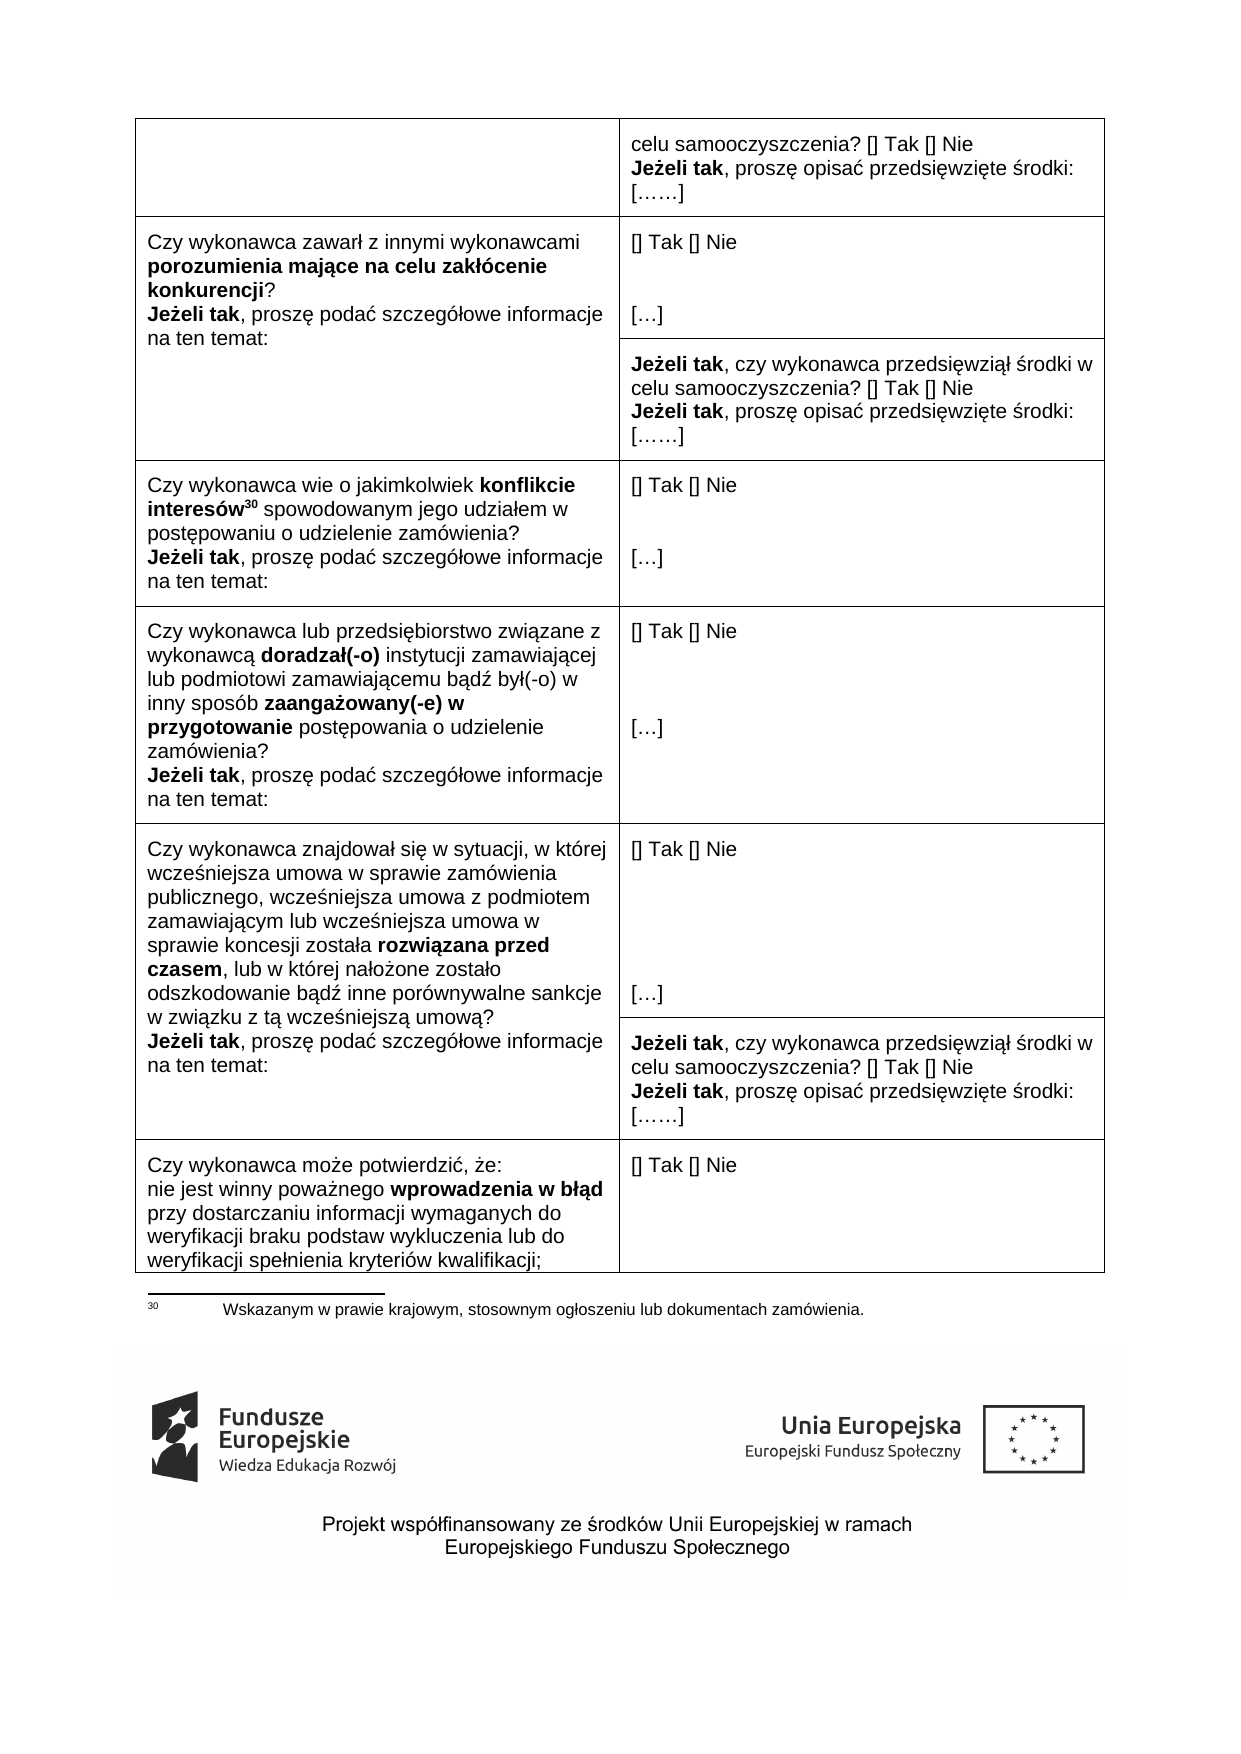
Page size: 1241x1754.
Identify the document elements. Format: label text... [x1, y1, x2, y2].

table_cell [136, 119, 619, 216]
table_cell [] Tak [] Nie [620, 1140, 1104, 1272]
picture [118, 1348, 1123, 1600]
table_cell Jeżeli tak, czy wykonawca przedsięwziął środki w celu samooczyszczenia? [] Tak [] Nie Jeżeli tak, proszę opisać przedsięwzięte środki: [……] [620, 1018, 1104, 1139]
table_cell [] Tak [] Nie […] [620, 217, 1104, 338]
table_cell Czy wykonawca wie o jakimkolwiek konflikcie interesów spowodowanym jego udziałem w postępowaniu o udzielenie zamówienia? Jeżeli tak, proszę podać szczegółowe informacje na ten temat: [136, 461, 619, 606]
table_cell Czy wykonawca znajdował się w sytuacji, w której wcześniejsza umowa w sprawie zamówienia publicznego, wcześniejsza umowa z podmiotem zamawiającym lub wcześniejsza umowa w sprawie koncesji została rozwiązana przed czasem, lub w której nałożone zostało odszkodowanie bądź inne porównywalne sankcje w związku z tą wcześniejszą umową? Jeżeli tak, proszę podać szczegółowe informacje na ten temat: [136, 824, 619, 1139]
table_cell Czy wykonawca zawarł z innymi wykonawcami porozumienia mające na celu zakłócenie konkurencji? Jeżeli tak, proszę podać szczegółowe informacje na ten temat: [136, 217, 619, 460]
table_cell Czy wykonawca może potwierdzić, że: nie jest winny poważnego wprowadzenia w błąd przy dostarczaniu informacji wymaganych do weryfikacji braku podstaw wykluczenia lub do weryfikacji spełnienia kryteriów kwalifikacji; [136, 1140, 619, 1272]
table_cell [] Tak [] Nie […] [620, 607, 1104, 823]
table_cell [] Tak [] Nie […] [620, 824, 1104, 1017]
table_cell celu samooczyszczenia? [] Tak [] Nie Jeżeli tak, proszę opisać przedsięwzięte środki: [……] [620, 119, 1104, 216]
table_cell Jeżeli tak, czy wykonawca przedsięwziął środki w celu samooczyszczenia? [] Tak [] Nie Jeżeli tak, proszę opisać przedsięwzięte środki: [……] [620, 339, 1104, 460]
table_cell Czy wykonawca lub przedsiębiorstwo związane z wykonawcą doradzał(-o) instytucji zamawiającej lub podmiotowi zamawiającemu bądź był(-o) w inny sposób zaangażowany(-e) w przygotowanie postępowania o udzielenie zamówienia? Jeżeli tak, proszę podać szczegółowe informacje na ten temat: [136, 607, 619, 823]
table_cell [] Tak [] Nie […] [620, 461, 1104, 606]
